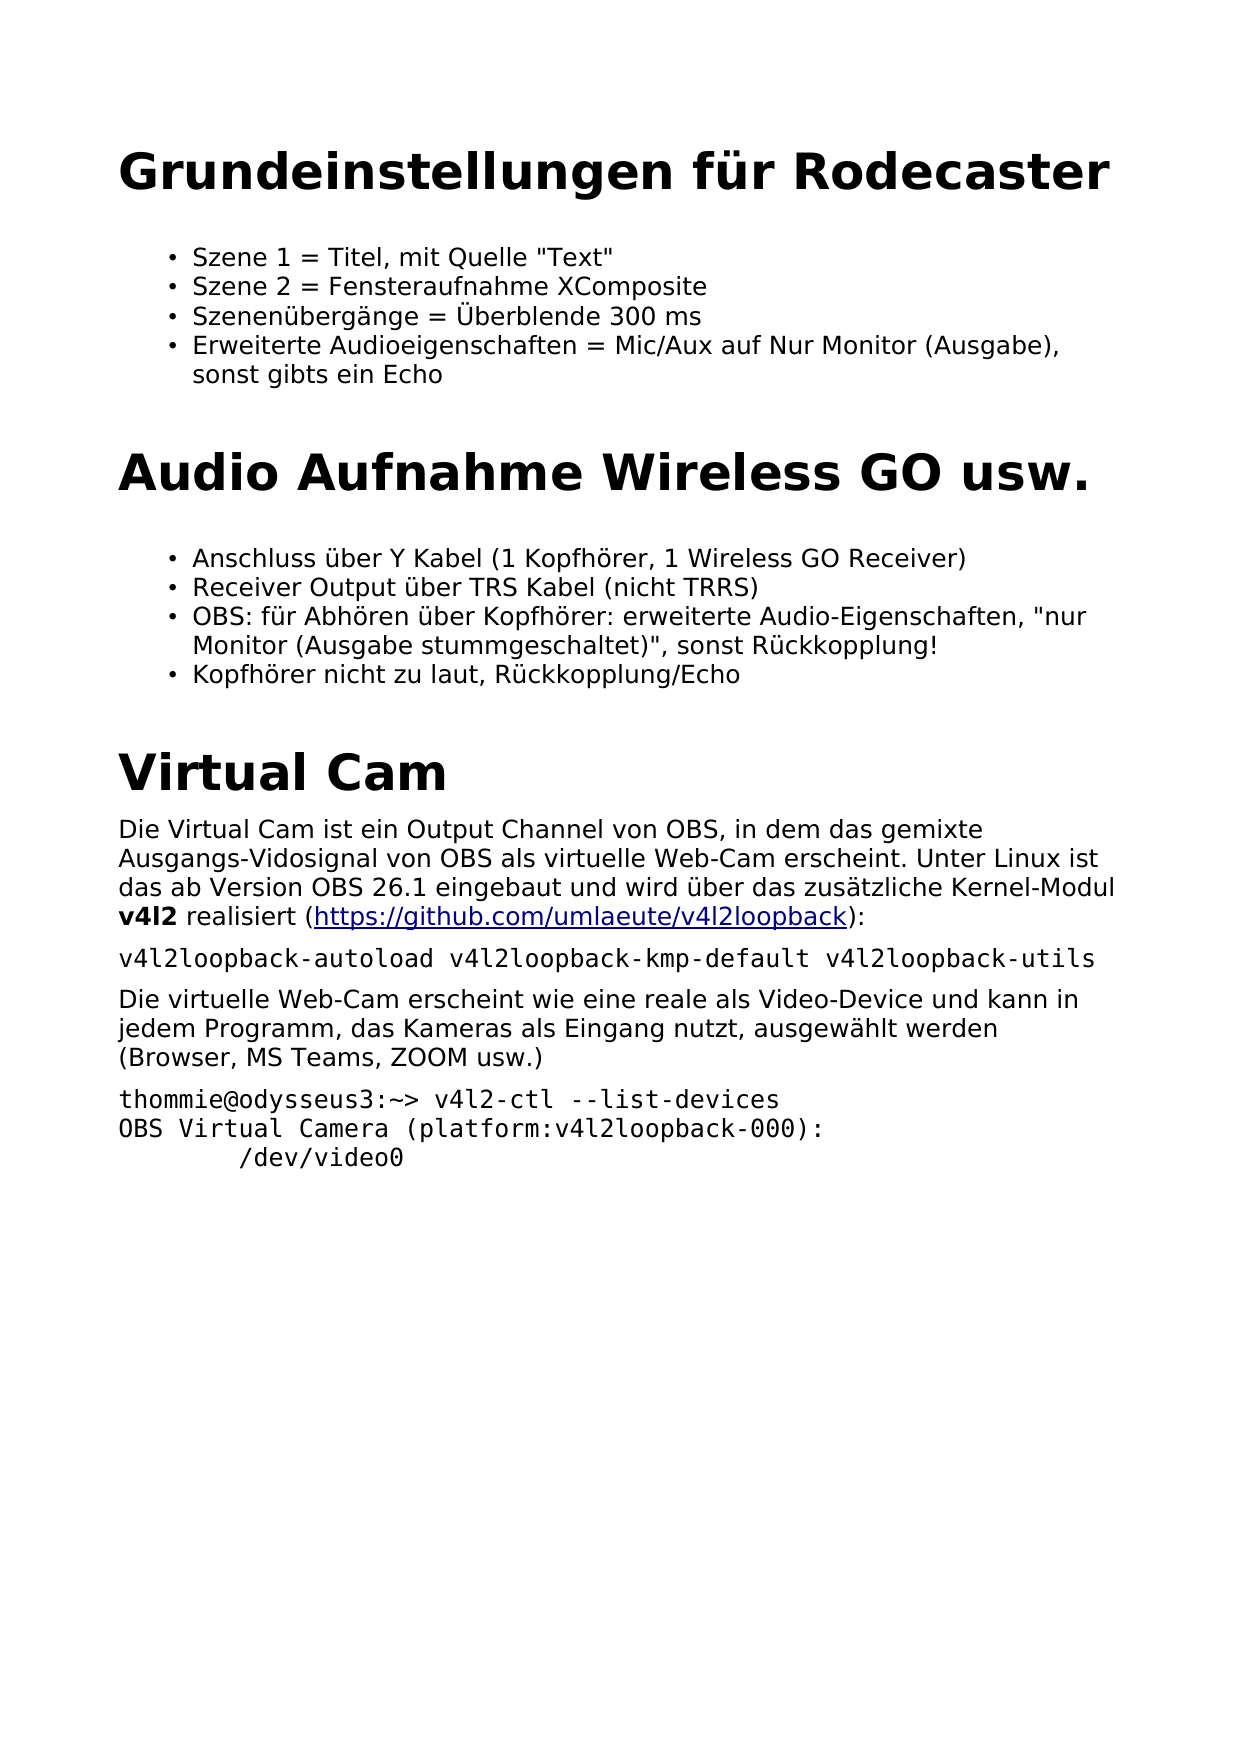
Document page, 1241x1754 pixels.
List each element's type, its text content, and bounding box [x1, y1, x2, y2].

list Erweiterte Audioeigenschaften = Mic/Aux auf Nur Monitor (Ausgabe), sonst gibts ein Echo [177, 331, 1122, 389]
list Receiver Output über TRS Kabel (nicht TRRS) [177, 573, 1122, 602]
list Szene 1 = Titel, mit Quelle "Text" [177, 243, 1122, 272]
subtitle Audio Aufnahme Wireless GO usw. [118, 444, 1122, 502]
list Szene 2 = Fensteraufnahme XComposite [177, 272, 1122, 302]
text Die Virtual Cam ist ein Output Channel von OBS, in dem das gemixte Ausgangs-Vidosignal von OBS als virtuelle Web-Cam erscheint. Unter Linux ist das ab Version OBS 26.1 eingebaut und wird über das zusätzliche Kernel-Modul v4l2 realisiert (https://github.com/umlaeute/v4l2loopback): [118, 815, 1122, 932]
list Anschluss über Y Kabel (1 Kopfhörer, 1 Wireless GO Receiver) [177, 544, 1122, 573]
text Die virtuelle Web-Cam erscheint wie eine reale als Video-Device und kann in jedem Programm, das Kameras als Eingang nutzt, ausgewählt werden (Browser, MS Teams, ZOOM usw.) [118, 985, 1122, 1072]
subtitle Grundeinstellungen für Rodecaster [118, 143, 1122, 201]
text thommie@odysseus3:~> v4l2-ctl --list-devices OBS Virtual Camera (platform:v4l2loopback-000): /dev/video0 [118, 1085, 1122, 1172]
list Szenenübergänge = Überblende 300 ms [177, 302, 1122, 331]
text v4l2loopback-autoload v4l2loopback-kmp-default v4l2loopback-utils [118, 944, 1122, 973]
list Kopfhörer nicht zu laut, Rückkopplung/Echo [177, 661, 1122, 690]
list OBS: für Abhören über Kopfhörer: erweiterte Audio-Eigenschaften, "nur Monitor (Ausgabe stummgeschaltet)", sonst Rückkopplung! [177, 602, 1122, 661]
subtitle Virtual Cam [118, 744, 1122, 802]
